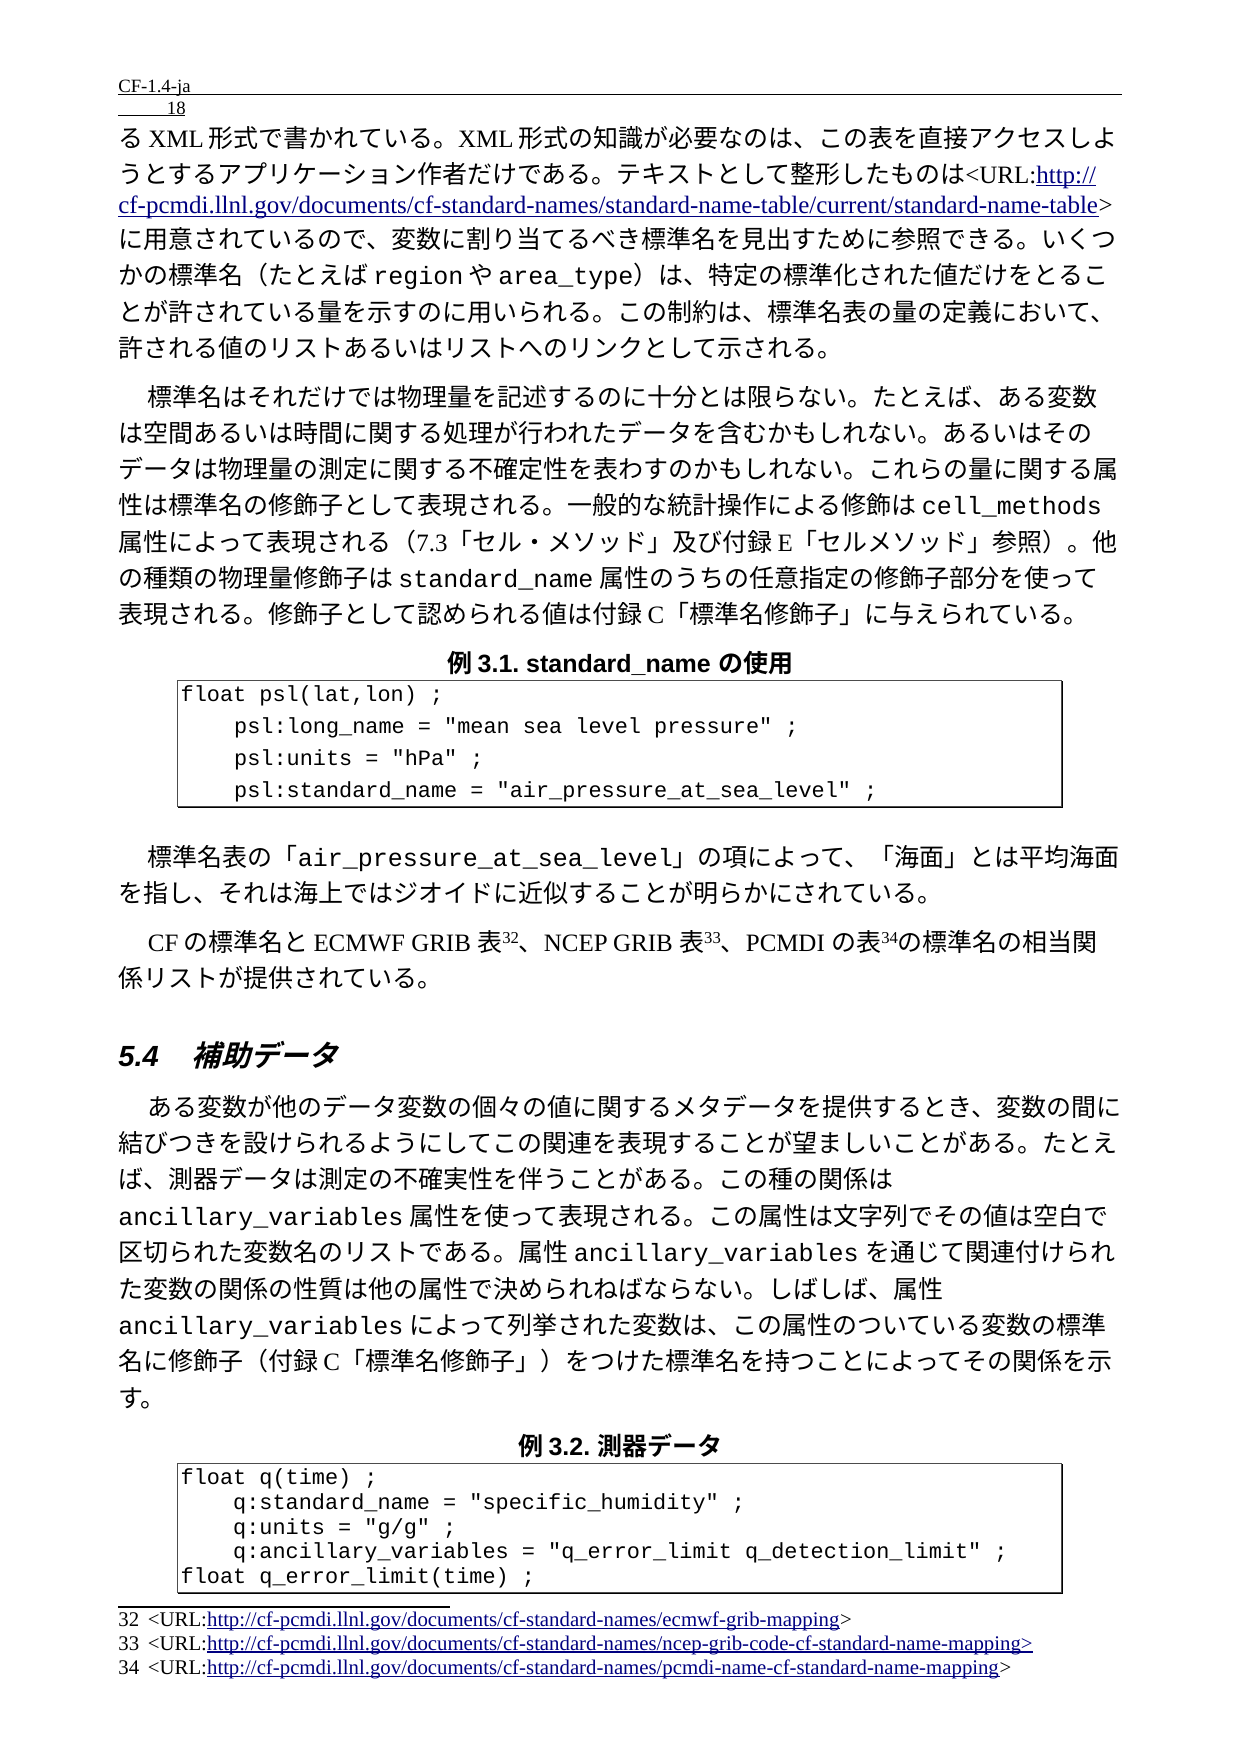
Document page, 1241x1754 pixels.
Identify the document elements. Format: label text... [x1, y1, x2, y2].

text 標準名はそれだけでは物理量を記述するのに十分とは限らない。たとえば、ある変数は空間あるいは時間に関する処理が行われたデータを含むかもしれない。あるいはそのデータは物理量の測定に関する不確定性を表わすのかもしれない。これらの量に関する属性は標準名の修飾子として表現される。一般的な統計操作による修飾はcell_methods属性によって表現される（7.3「セル・メソッド」及び付録E「セルメソッド」参照）。他の種類の物理量修飾子はstandard_name 属性のうちの任意指定の修飾子部分を使って表現される。修飾子として認められる値は付録C「標準名修飾子」に与えられている。 [118, 377, 1122, 631]
text 標準名表の「air_pressure_at_sea_level」の項によって、「海面」とは平均海面を指し、それは海上ではジオイドに近似することが明らかにされている。 [118, 837, 1122, 910]
text <URL:http://cf-pcmdi.llnl.gov/documents/cf-standard-names/pcmdi-name-cf-standard-name-mapping> [118, 1655, 1122, 1679]
text float psl(lat,lon) ; psl:long_name = "mean sea level pressure" ; psl:units = "hPa" ; psl:standard_name = "air_pressure_at_sea_level" ; [178, 681, 1061, 806]
text 例3.1. standard_name の使用 [118, 644, 1122, 680]
text るXML形式で書かれている。XML形式の知識が必要なのは、この表を直接アクセスしようとするアプリケーション作者だけである。テキストとして整形したものは<URL:http://cf-pcmdi.llnl.gov/documents/cf-standard-names/standard-name-table/current/standard-name-table> に用意されているので、変数に割り当てるべき標準名を見出すために参照できる。いくつかの標準名（たとえばregionやarea_type）は、特定の標準化された値だけをとることが許されている量を示すのに用いられる。この制約は、標準名表の量の定義において、許される値のリストあるいはリストへのリンクとして示される。 [118, 118, 1122, 364]
subtitle 補助データ [118, 1033, 1122, 1075]
text <URL:http://cf-pcmdi.llnl.gov/documents/cf-standard-names/ecmwf-grib-mapping> [118, 1607, 1122, 1631]
text ある変数が他のデータ変数の個々の値に関するメタデータを提供するとき、変数の間に結びつきを設けられるようにしてこの関連を表現することが望ましいことがある。たとえば、測器データは測定の不確実性を伴うことがある。この種の関係は ancillary_variables 属性を使って表現される。この属性は文字列でその値は空白で区切られた変数名のリストである。属性 ancillary_variables を通じて関連付けられた変数の関係の性質は他の属性で決められねばならない。しばしば、属性 ancillary_variables によって列挙された変数は、この属性のついている変数の標準名に修飾子（付録C「標準名修飾子」）をつけた標準名を持つことによってその関係を示す。 [118, 1087, 1122, 1414]
text float q(time) ; q:standard_name = "specific_humidity" ; q:units = "g/g" ; q:ancillary_variables = "q_error_limit q_detection_limit" ; float q_error_limit(time) ; [178, 1464, 1061, 1592]
text 例3.2. 測器データ [118, 1427, 1122, 1463]
text <URL:http://cf-pcmdi.llnl.gov/documents/cf-standard-names/ncep-grib-code-cf-standard-name-mapping> [118, 1631, 1122, 1655]
text CFの標準名とECMWF GRIB 表、NCEP GRIB 表、PCMDI の表の標準名の相当関係リストが提供されている。 [118, 923, 1122, 995]
